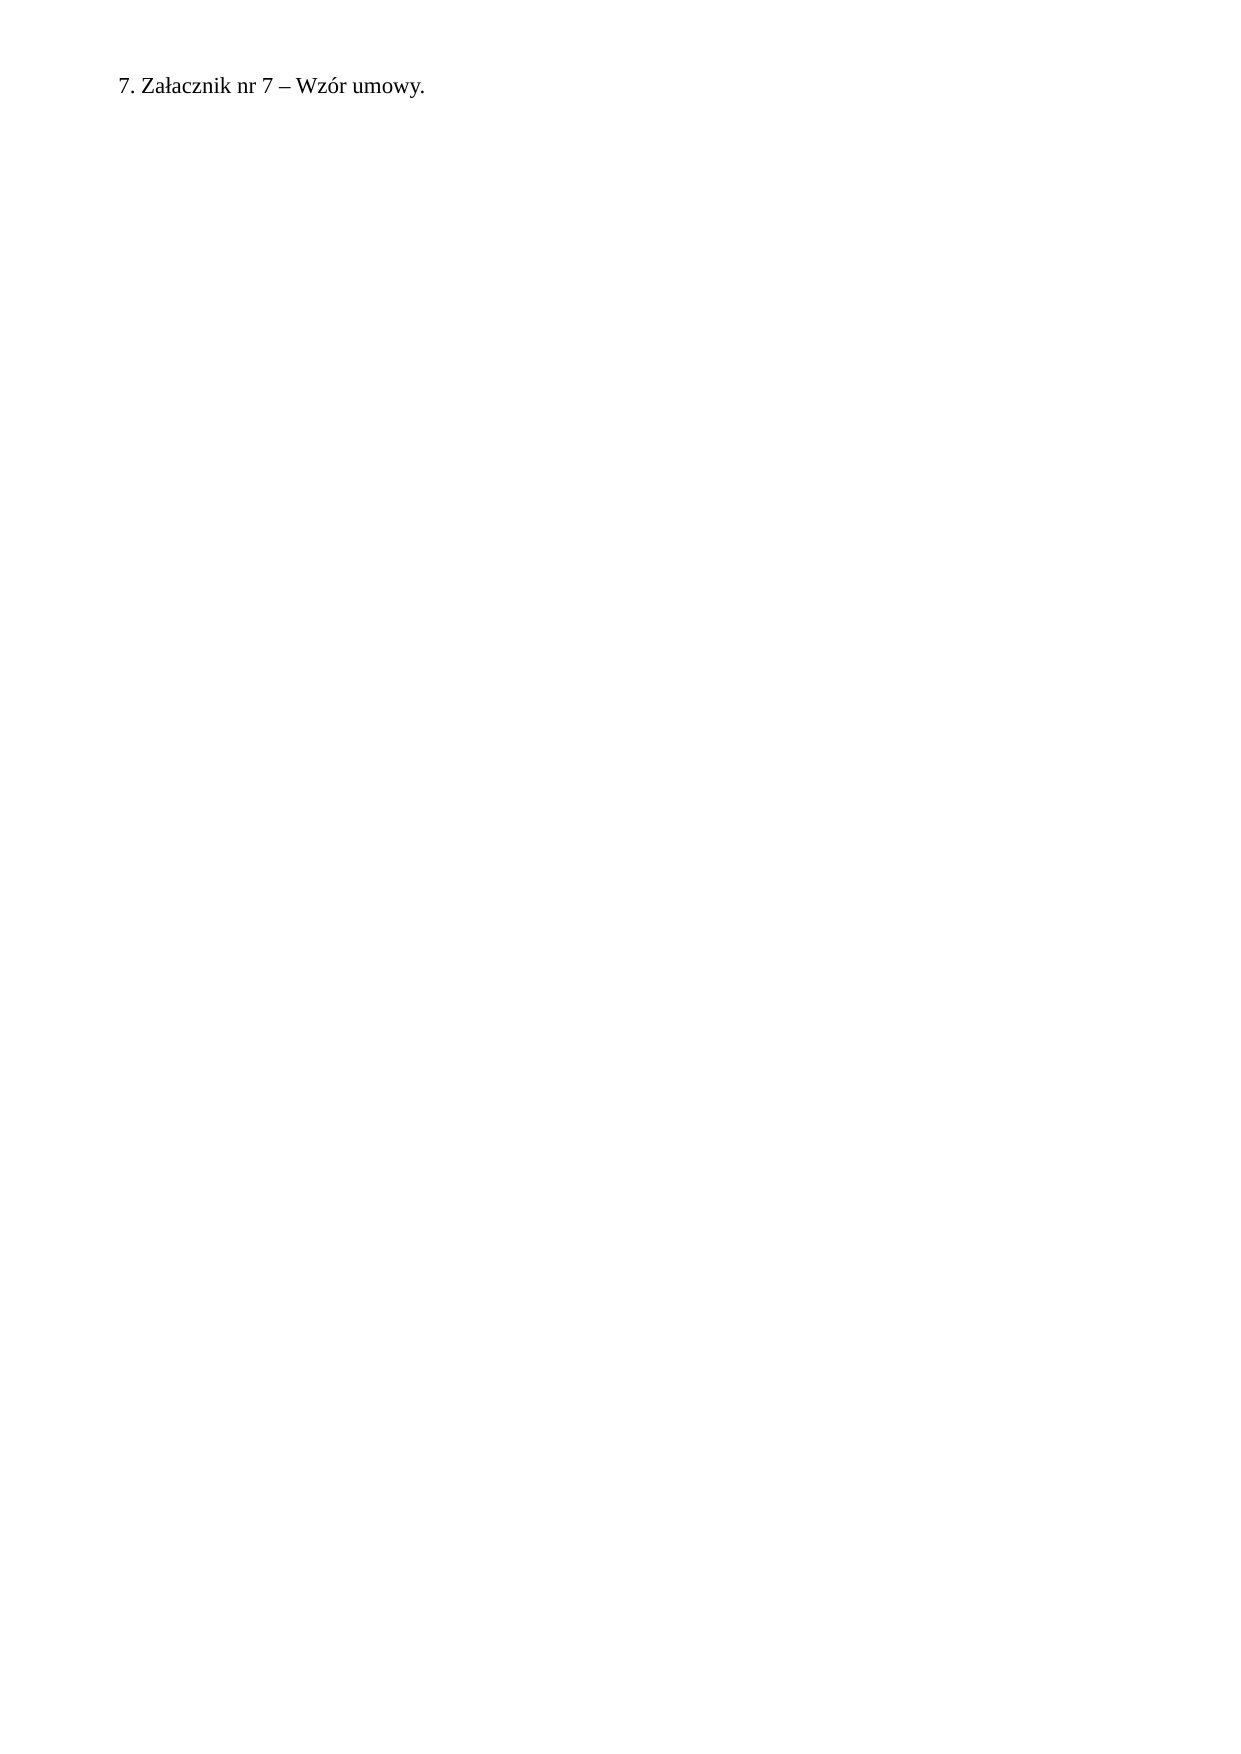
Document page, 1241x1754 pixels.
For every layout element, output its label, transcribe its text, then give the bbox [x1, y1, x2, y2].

list 7. Załacznik nr 7 – Wzór umowy. [118, 72, 1122, 99]
